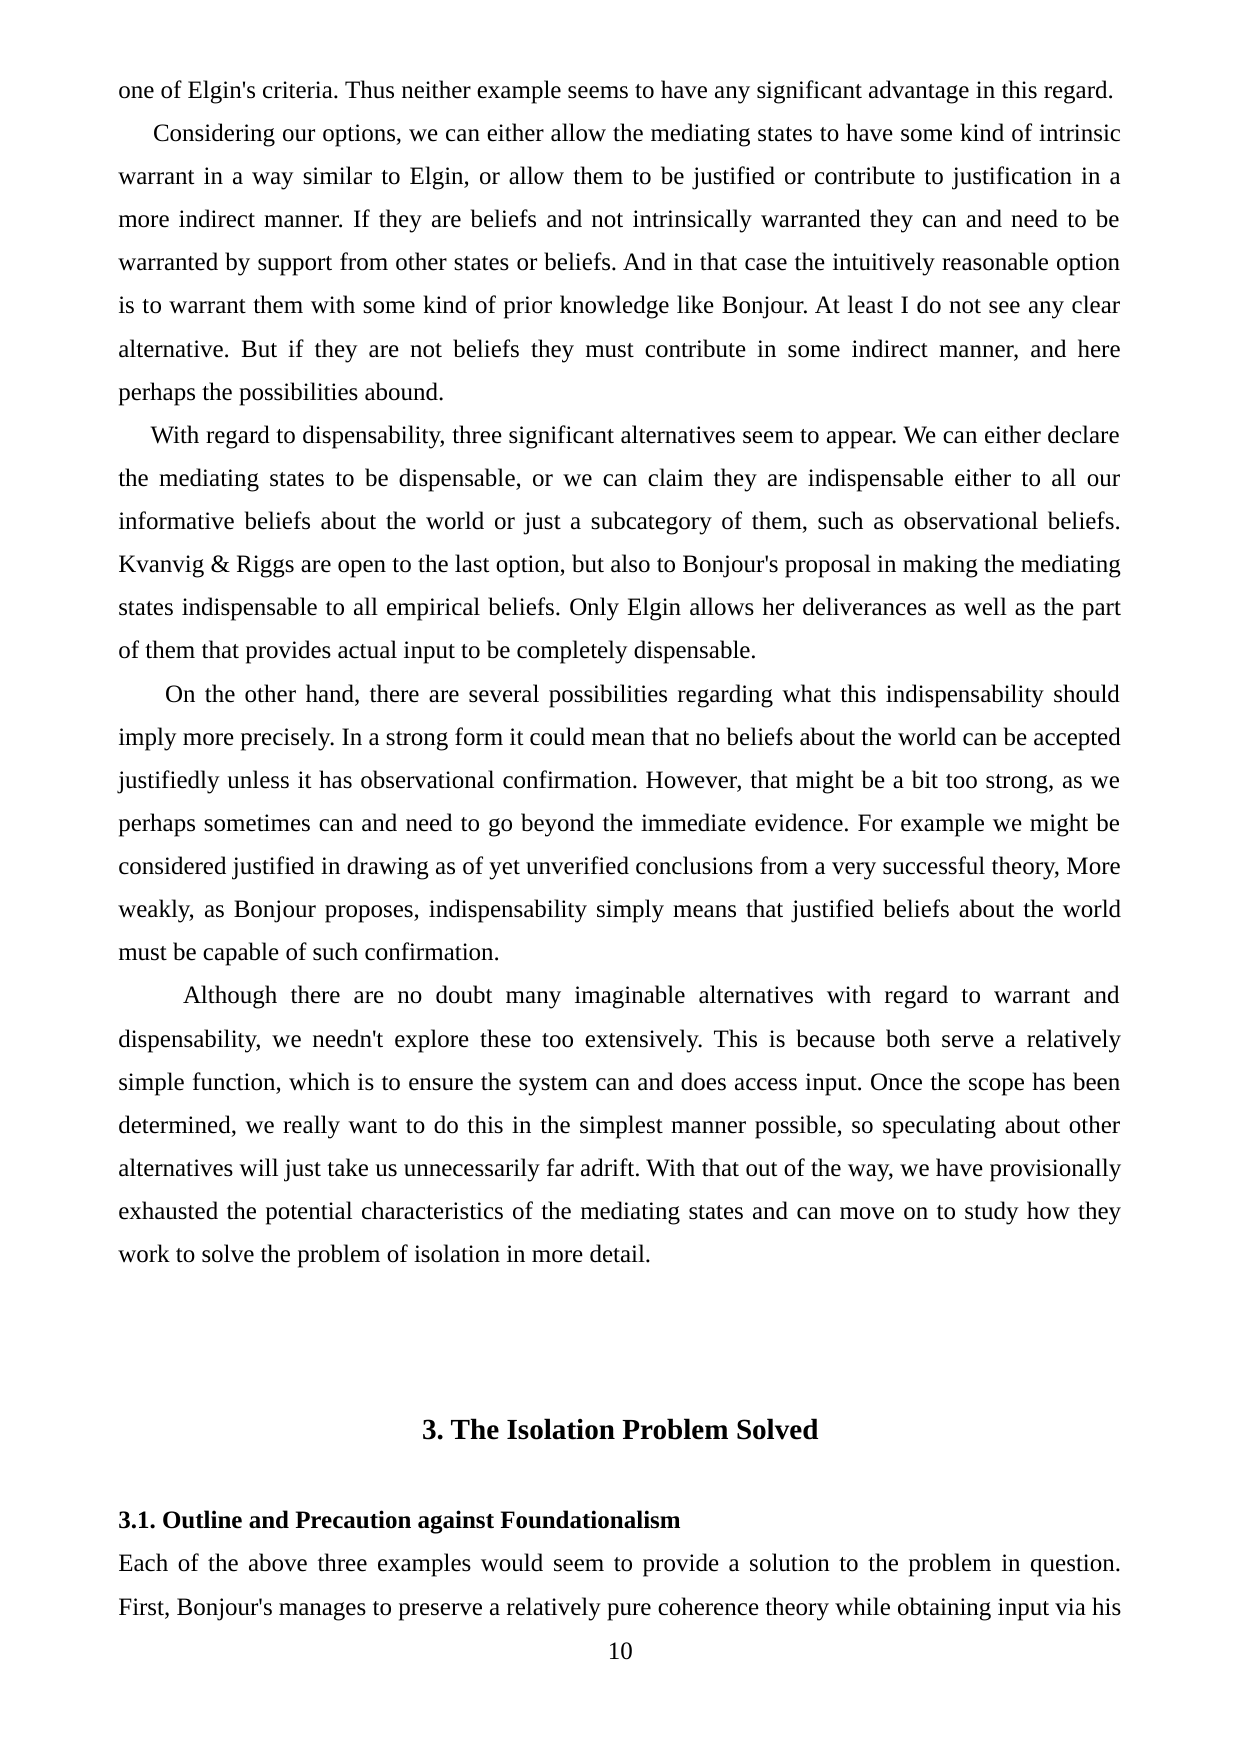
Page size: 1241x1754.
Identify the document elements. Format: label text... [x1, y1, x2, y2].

text Although there are no doubt many imaginable alternatives with regard to warrant and dispensability, we needn't explore these too extensively. This is because both serve a relatively simple function, which is to ensure the system can and does access input. Once the scope has been determined, we really want to do this in the simplest manner possible, so speculating about other alternatives will just take us unnecessarily far adrift. With that out of the way, we have provisionally exhausted the potential characteristics of the mediating states and can move on to study how they work to solve the problem of isolation in more detail. [118, 981, 1122, 1268]
text 3. The Isolation Problem Solved [118, 1412, 1122, 1445]
text one of Elgin's criteria. Thus neither example seems to have any significant advantage in this regard. [118, 75, 1122, 104]
text Considering our options, we can either allow the mediating states to have some kind of intrinsic warrant in a way similar to Elgin, or allow them to be justified or contribute to justification in a more indirect manner. If they are beliefs and not intrinsically warranted they can and need to be warranted by support from other states or beliefs. And in that case the intuitively reasonable option is to warrant them with some kind of prior knowledge like Bonjour. At least I do not see any clear alternative. But if they are not beliefs they must contribute in some indirect manner, and here perhaps the possibilities abound. [118, 118, 1122, 406]
text On the other hand, there are several possibilities regarding what this indispensability should imply more precisely. In a strong form it could mean that no beliefs about the world can be accepted justifiedly unless it has observational confirmation. However, that might be a bit too strong, as we perhaps sometimes can and need to go beyond the immediate evidence. For example we might be considered justified in drawing as of yet unverified conclusions from a very successful theory, More weakly, as Bonjour proposes, indispensability simply means that justified beliefs about the world must be capable of such confirmation. [118, 679, 1122, 966]
text Each of the above three examples would seem to provide a solution to the problem in question. First, Bonjour's manages to preserve a relatively pure coherence theory while obtaining input via his [118, 1548, 1122, 1620]
text 3.1. Outline and Precaution against Foundationalism [118, 1505, 1122, 1534]
text With regard to dispensability, three significant alternatives seem to appear. We can either declare the mediating states to be dispensable, or we can claim they are indispensable either to all our informative beliefs about the world or just a subcategory of them, such as observational beliefs. Kvanvig & Riggs are open to the last option, but also to Bonjour's proposal in making the mediating states indispensable to all empirical beliefs. Only Elgin allows her deliverances as well as the part of them that provides actual input to be completely dispensable. [118, 420, 1122, 664]
